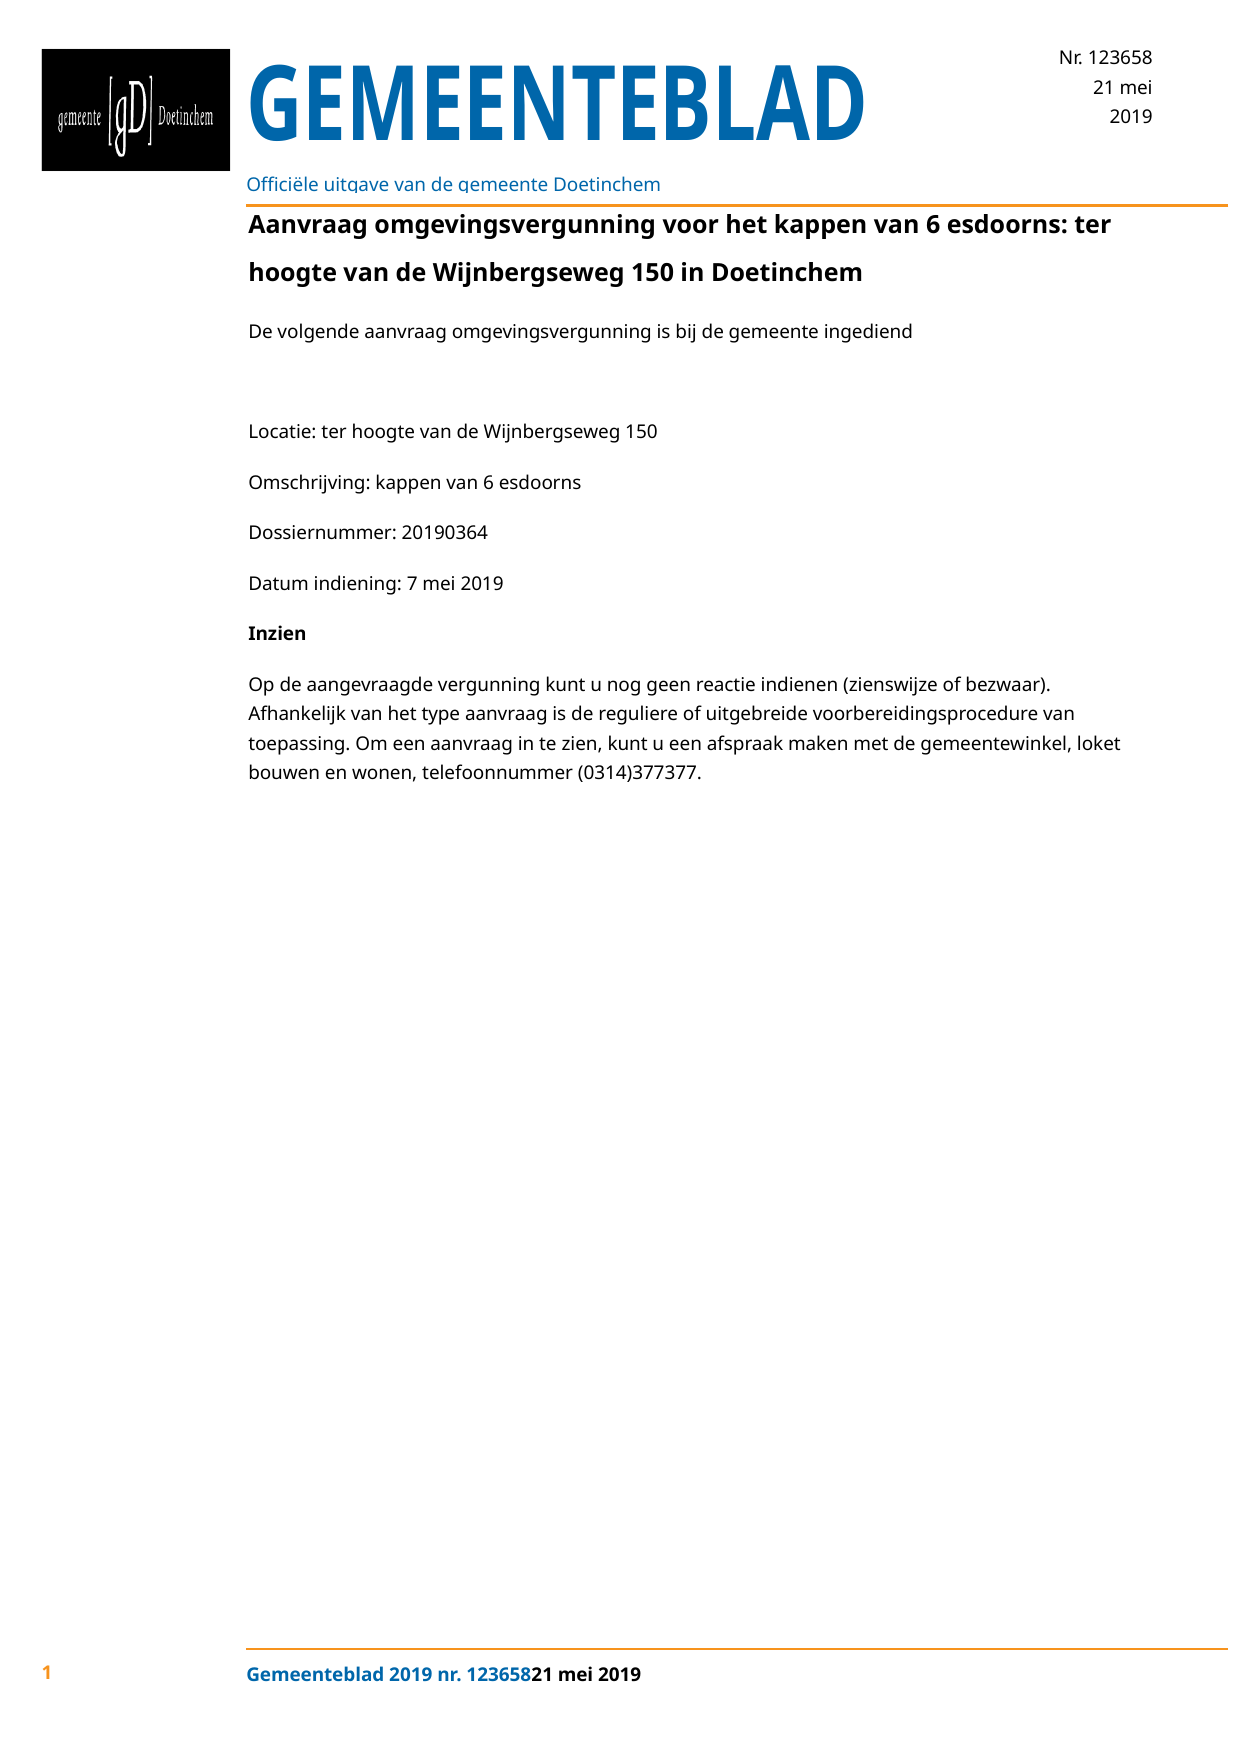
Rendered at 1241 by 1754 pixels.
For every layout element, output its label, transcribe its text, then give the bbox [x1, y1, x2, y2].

text Datum indiening: 7 mei 2019 [248, 570, 1152, 596]
text Dossiernummer: 20190364 [248, 519, 1152, 545]
text Op de aangevraagde vergunning kunt u nog geen reactie indienen (zienswijze of bezwaar). Afhankelijk van het type aanvraag is de reguliere of uitgebreide voorbereidingsprocedure van toepassing. Om een aanvraag in te zien, kunt u een afspraak maken met de gemeentewinkel, loket bouwen en wonen, telefoonnummer (0314)377377. [248, 671, 1152, 785]
text Omschrijving: kappen van 6 esdoorns [248, 469, 1152, 495]
text Inzien [248, 620, 1152, 646]
text Aanvraag omgevingsvergunning voor het kappen van 6 esdoorns: ter hoogte van de Wijnbergseweg 150 in Doetinchem [248, 207, 1152, 288]
text De volgende aanvraag omgevingsvergunning is bij de gemeente ingediend [248, 318, 1152, 344]
text Locatie: ter hoogte van de Wijnbergseweg 150 [248, 419, 1152, 444]
picture [41, 47, 231, 172]
